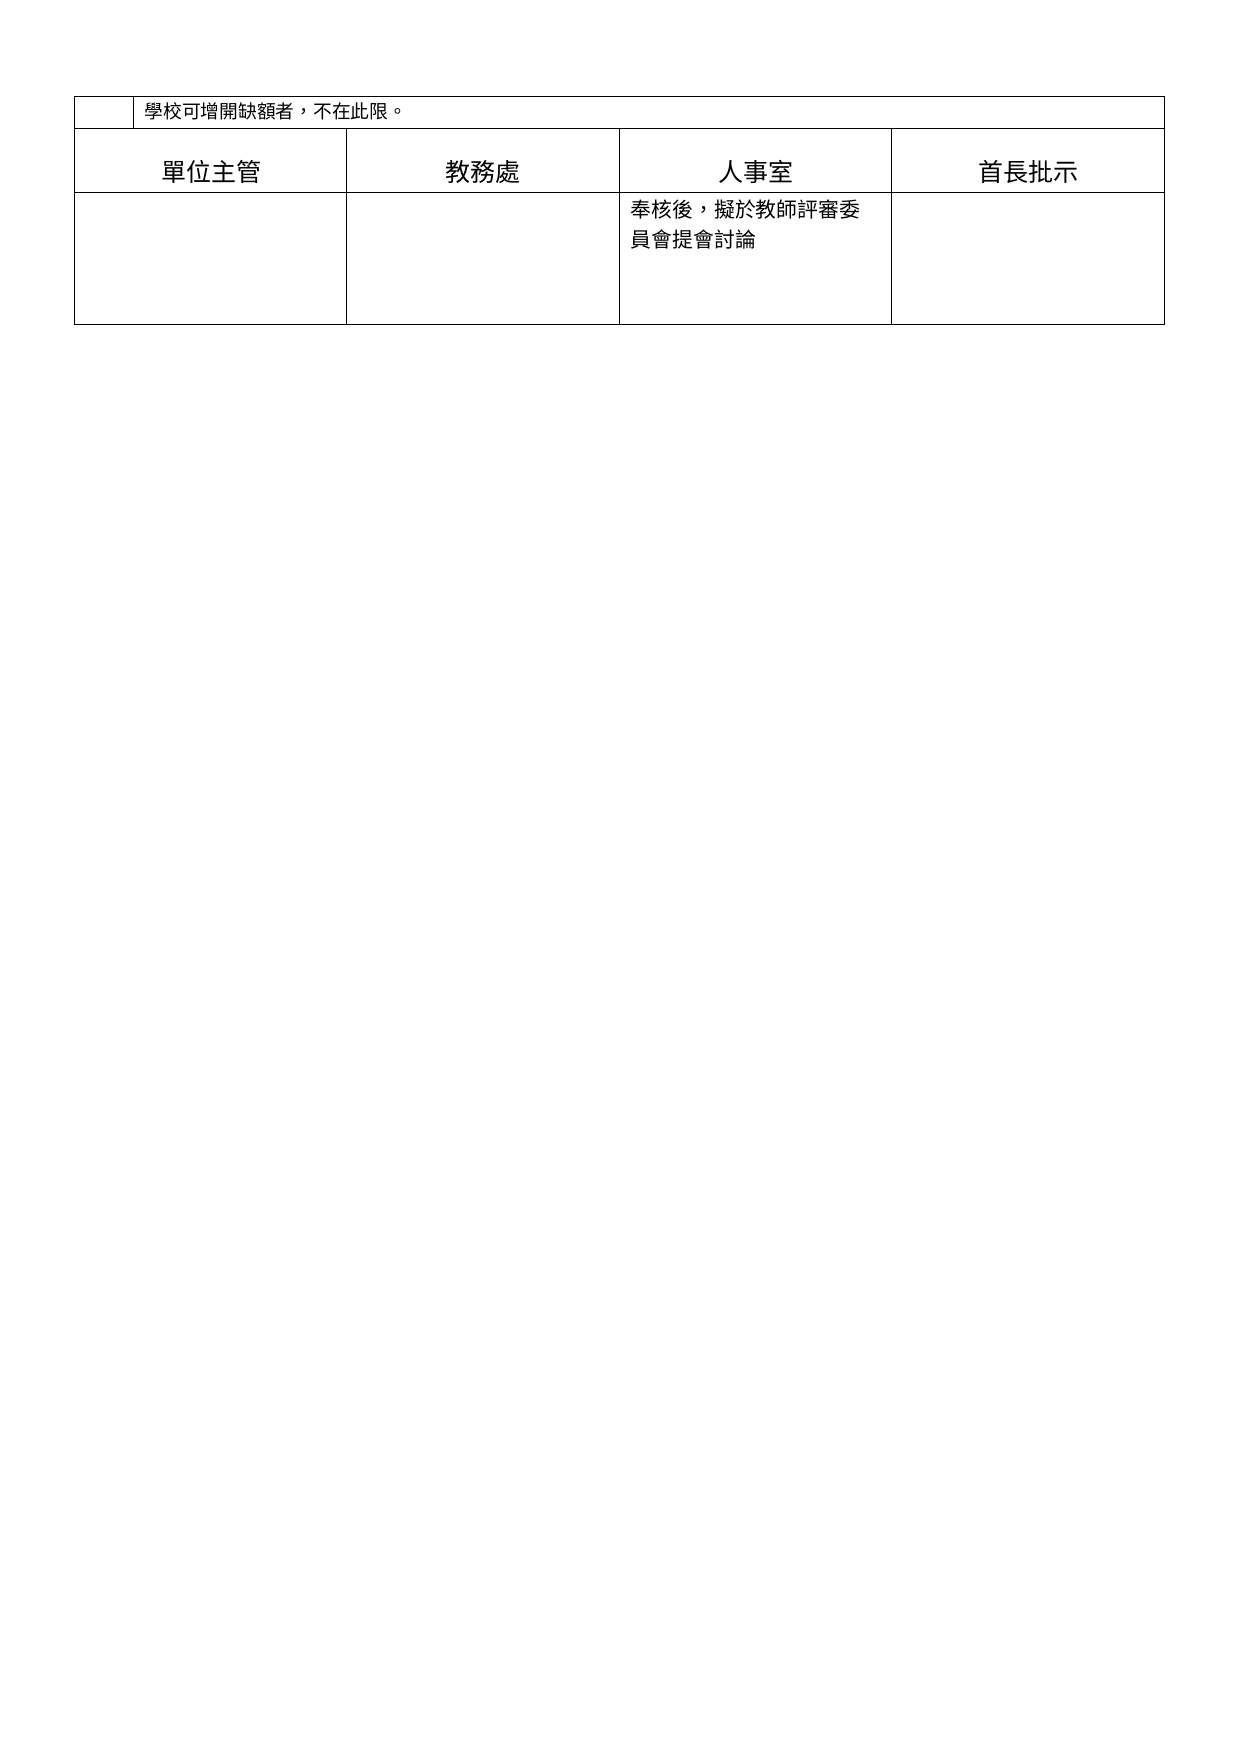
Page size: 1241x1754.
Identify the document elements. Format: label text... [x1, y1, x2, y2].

table_cell 人事室 [620, 129, 891, 192]
table_cell [75, 97, 133, 128]
table_cell 奉核後，擬於教師評審委員會提會討論 [620, 193, 891, 324]
table_cell [347, 193, 619, 324]
table_cell [75, 193, 346, 324]
table_cell [892, 193, 1164, 324]
table_cell 單位主管 [75, 129, 346, 192]
table_cell 首長批示 [892, 129, 1164, 192]
table_cell 學校可增開缺額者，不在此限。 [134, 97, 1164, 128]
table_cell 教務處 [347, 129, 619, 192]
